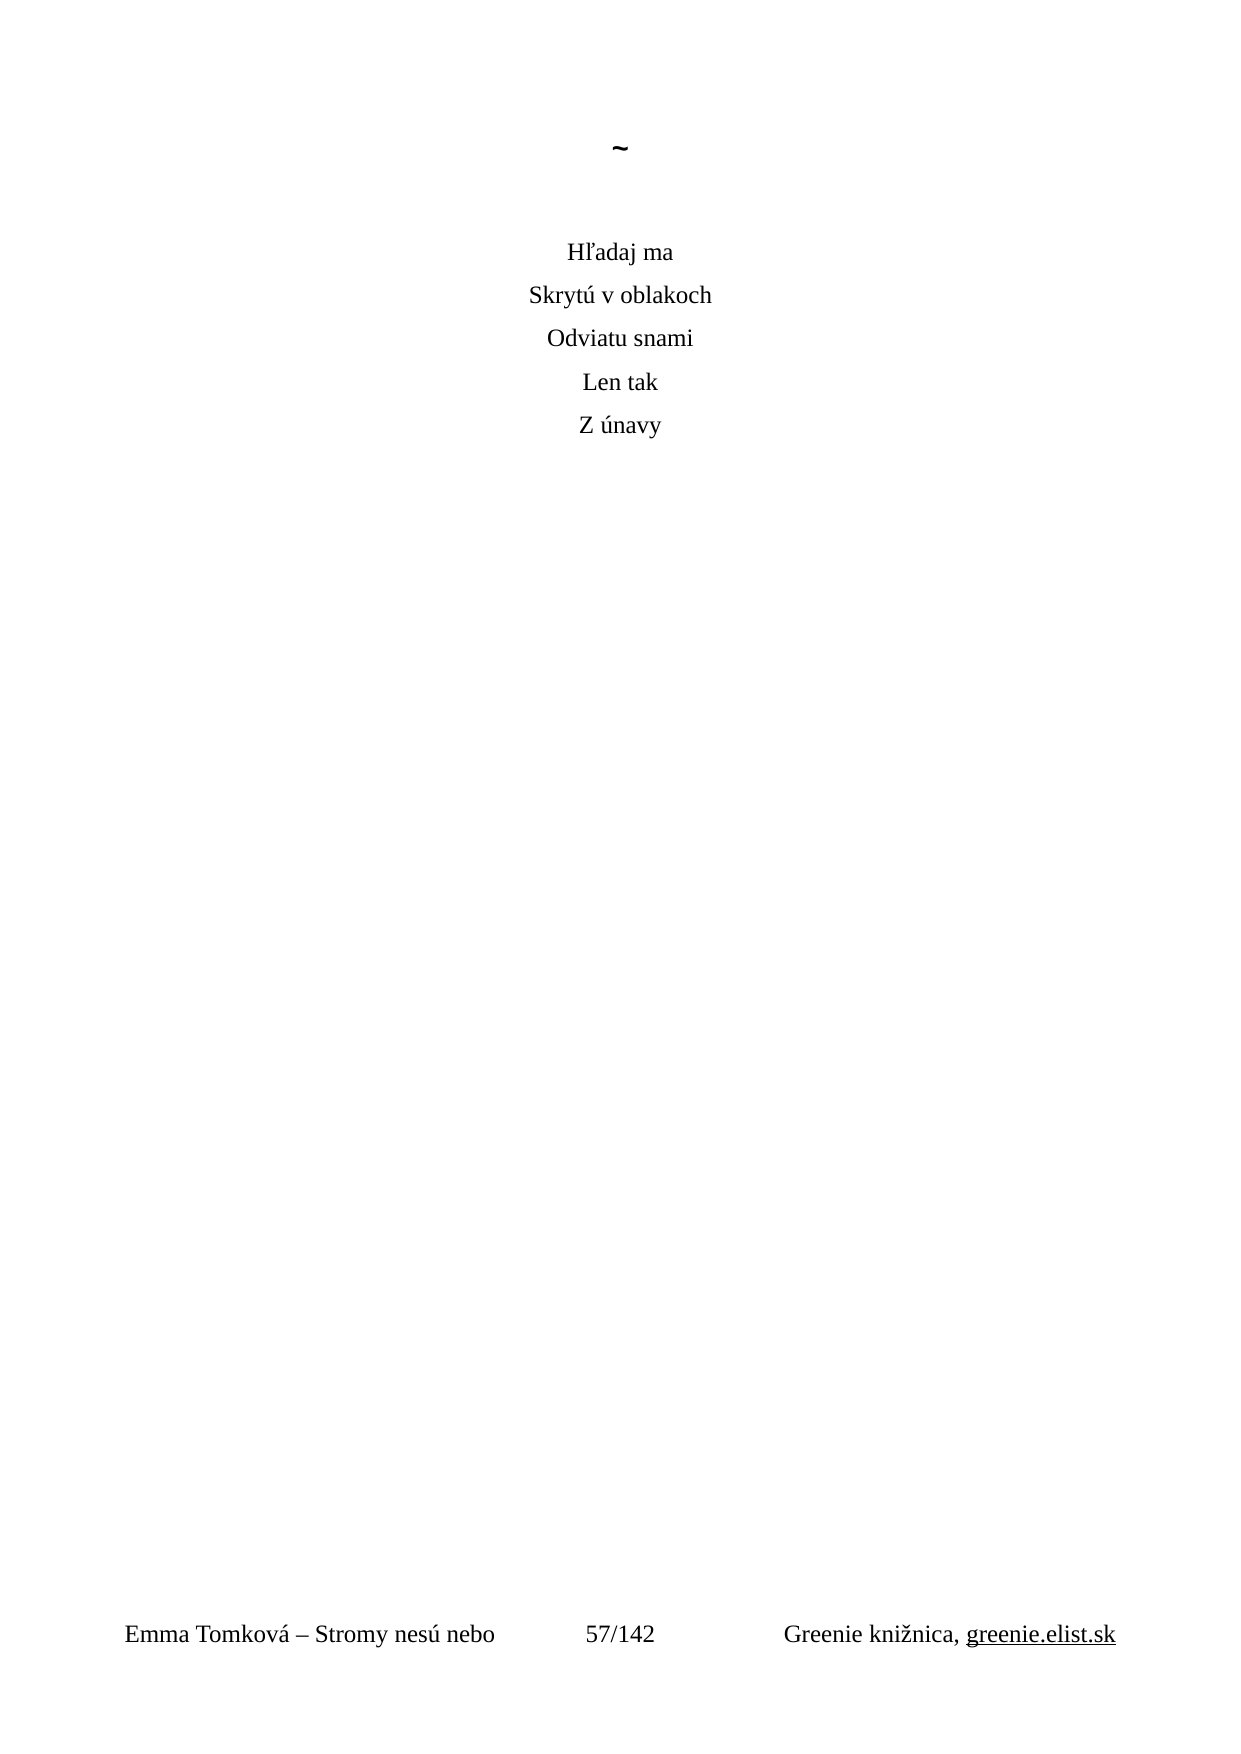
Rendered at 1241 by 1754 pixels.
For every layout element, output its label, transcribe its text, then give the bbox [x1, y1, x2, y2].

text Skrytú v oblakoch [106, 280, 1134, 309]
text Hľadaj ma [106, 194, 1134, 266]
subtitle ~ [106, 131, 1134, 165]
text Z únavy [106, 410, 1134, 438]
text Odviatu snami [106, 323, 1134, 352]
text Len tak [106, 367, 1134, 395]
